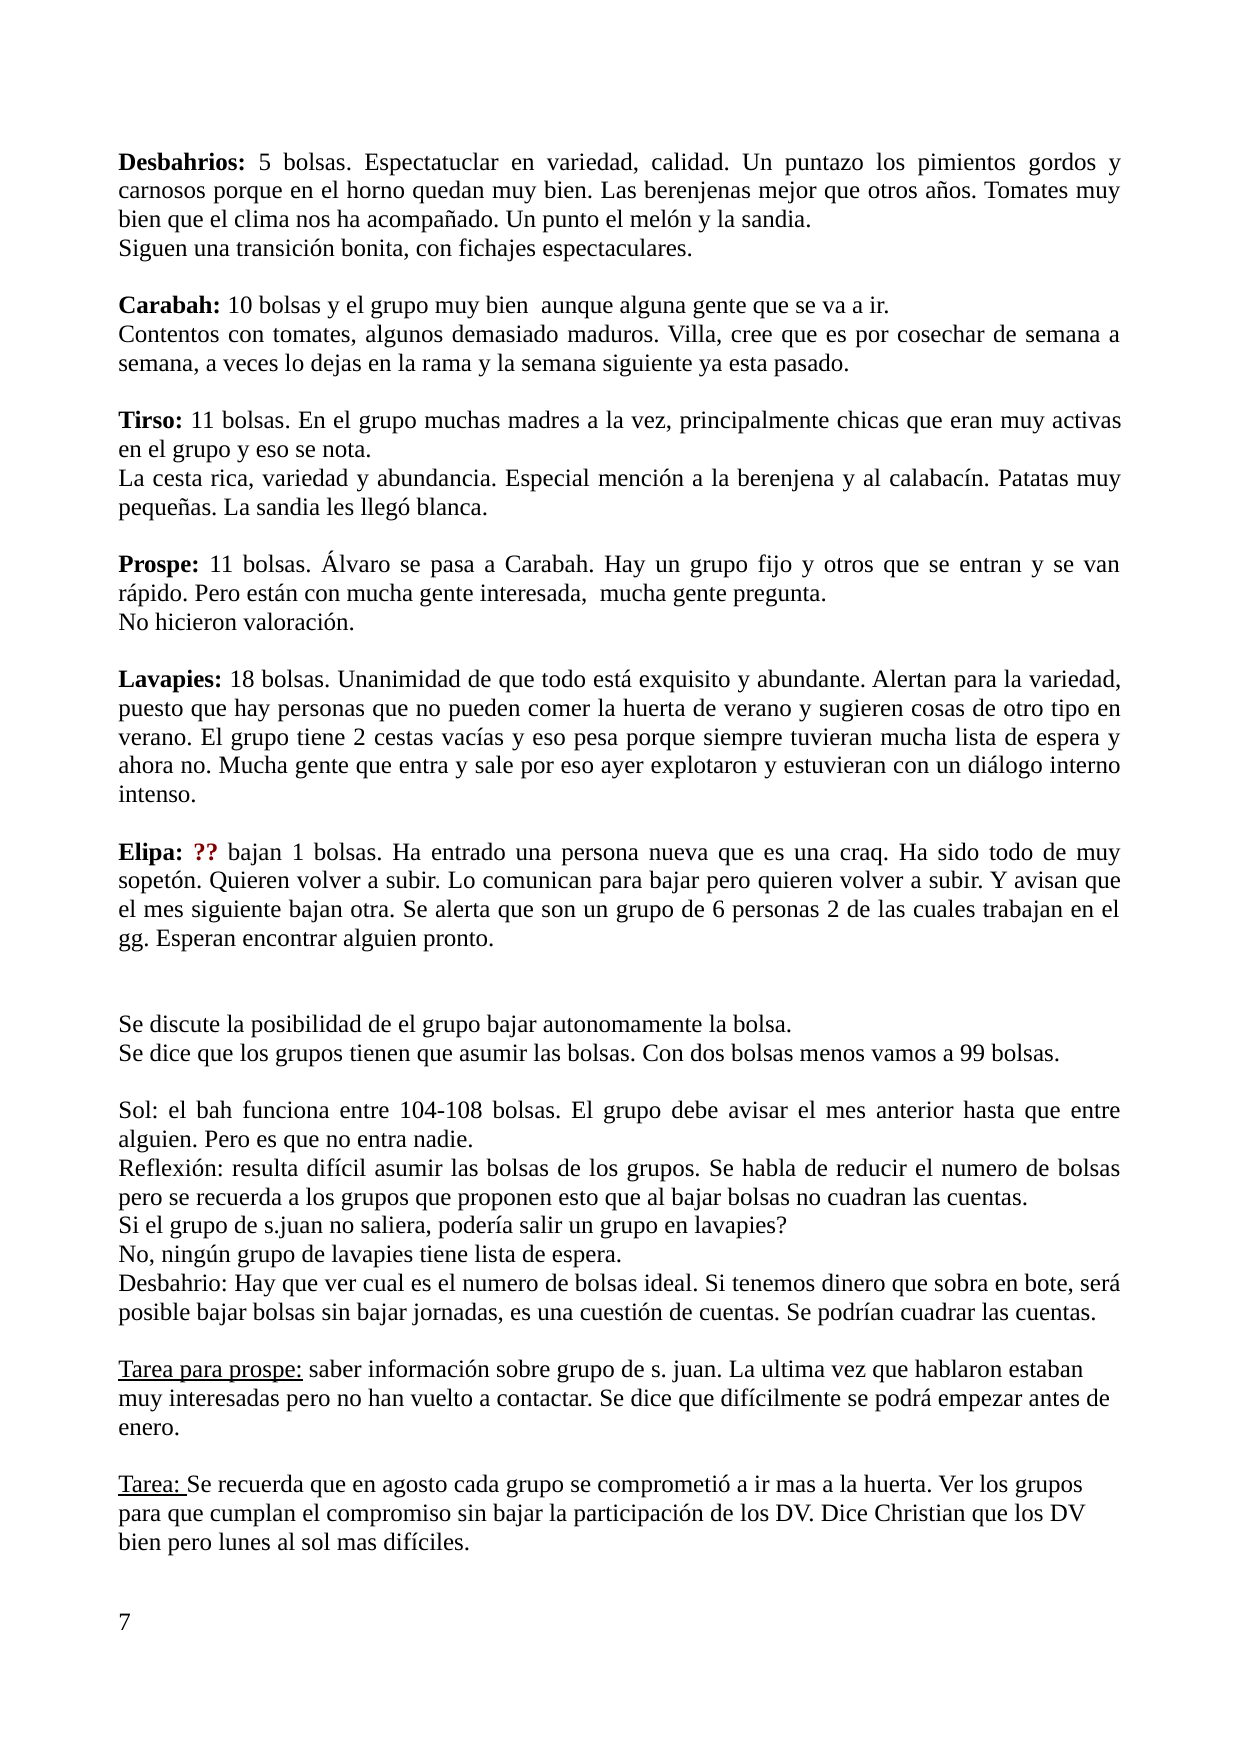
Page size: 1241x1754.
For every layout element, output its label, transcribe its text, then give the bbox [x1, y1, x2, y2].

text No hicieron valoración. [118, 607, 1122, 636]
text Se discute la posibilidad de el grupo bajar autonomamente la bolsa. [118, 1009, 1122, 1038]
text Se dice que los grupos tienen que asumir las bolsas. Con dos bolsas menos vamos a 99 bolsas. [118, 1038, 1122, 1067]
text No, ningún grupo de lavapies tiene lista de espera. [118, 1239, 1122, 1268]
text Desbahrio: Hay que ver cual es el numero de bolsas ideal. Si tenemos dinero que sobra en bote, será posible bajar bolsas sin bajar jornadas, es una cuestión de cuentas. Se podrían cuadrar las cuentas. [118, 1268, 1122, 1326]
text La cesta rica, variedad y abundancia. Especial mención a la berenjena y al calabacín. Patatas muy pequeñas. La sandia les llegó blanca. [118, 463, 1122, 521]
text Si el grupo de s.juan no saliera, podería salir un grupo en lavapies? [118, 1211, 1122, 1239]
text Carabah: 10 bolsas y el grupo muy bien aunque alguna gente que se va a ir. [118, 291, 1122, 319]
text Siguen una transición bonita, con fichajes espectaculares. [118, 233, 1122, 262]
text Tirso: 11 bolsas. En el grupo muchas madres a la vez, principalmente chicas que eran muy activas en el grupo y eso se nota. [118, 406, 1122, 463]
text Tarea: Se recuerda que en agosto cada grupo se comprometió a ir mas a la huerta. Ver los grupos para que cumplan el compromiso sin bajar la participación de los DV. Dice Christian que los DV bien pero lunes al sol mas difíciles. [118, 1469, 1122, 1556]
text Elipa: ?? bajan 1 bolsas. Ha entrado una persona nueva que es una craq. Ha sido todo de muy sopetón. Quieren volver a subir. Lo comunican para bajar pero quieren volver a subir. Y avisan que el mes siguiente bajan otra. Se alerta que son un grupo de 6 personas 2 de las cuales trabajan en el gg. Esperan encontrar alguien pronto. [118, 837, 1122, 952]
text Sol: el bah funciona entre 104-108 bolsas. El grupo debe avisar el mes anterior hasta que entre alguien. Pero es que no entra nadie. [118, 1096, 1122, 1153]
text Desbahrios: 5 bolsas. Espectatuclar en variedad, calidad. Un puntazo los pimientos gordos y carnosos porque en el horno quedan muy bien. Las berenjenas mejor que otros años. Tomates muy bien que el clima nos ha acompañado. Un punto el melón y la sandia. [118, 147, 1122, 233]
text Prospe: 11 bolsas. Álvaro se pasa a Carabah. Hay un grupo fijo y otros que se entran y se van rápido. Pero están con mucha gente interesada, mucha gente pregunta. [118, 549, 1122, 607]
text Lavapies: 18 bolsas. Unanimidad de que todo está exquisito y abundante. Alertan para la variedad, puesto que hay personas que no pueden comer la huerta de verano y sugieren cosas de otro tipo en verano. El grupo tiene 2 cestas vacías y eso pesa porque siempre tuvieran mucha lista de espera y ahora no. Mucha gente que entra y sale por eso ayer explotaron y estuvieran con un diálogo interno intenso. [118, 664, 1122, 808]
text Reflexión: resulta difícil asumir las bolsas de los grupos. Se habla de reducir el numero de bolsas pero se recuerda a los grupos que proponen esto que al bajar bolsas no cuadran las cuentas. [118, 1153, 1122, 1211]
text Tarea para prospe: saber información sobre grupo de s. juan. La ultima vez que hablaron estaban muy interesadas pero no han vuelto a contactar. Se dice que difícilmente se podrá empezar antes de enero. [118, 1354, 1122, 1441]
text Contentos con tomates, algunos demasiado maduros. Villa, cree que es por cosechar de semana a semana, a veces lo dejas en la rama y la semana siguiente ya esta pasado. [118, 319, 1122, 377]
